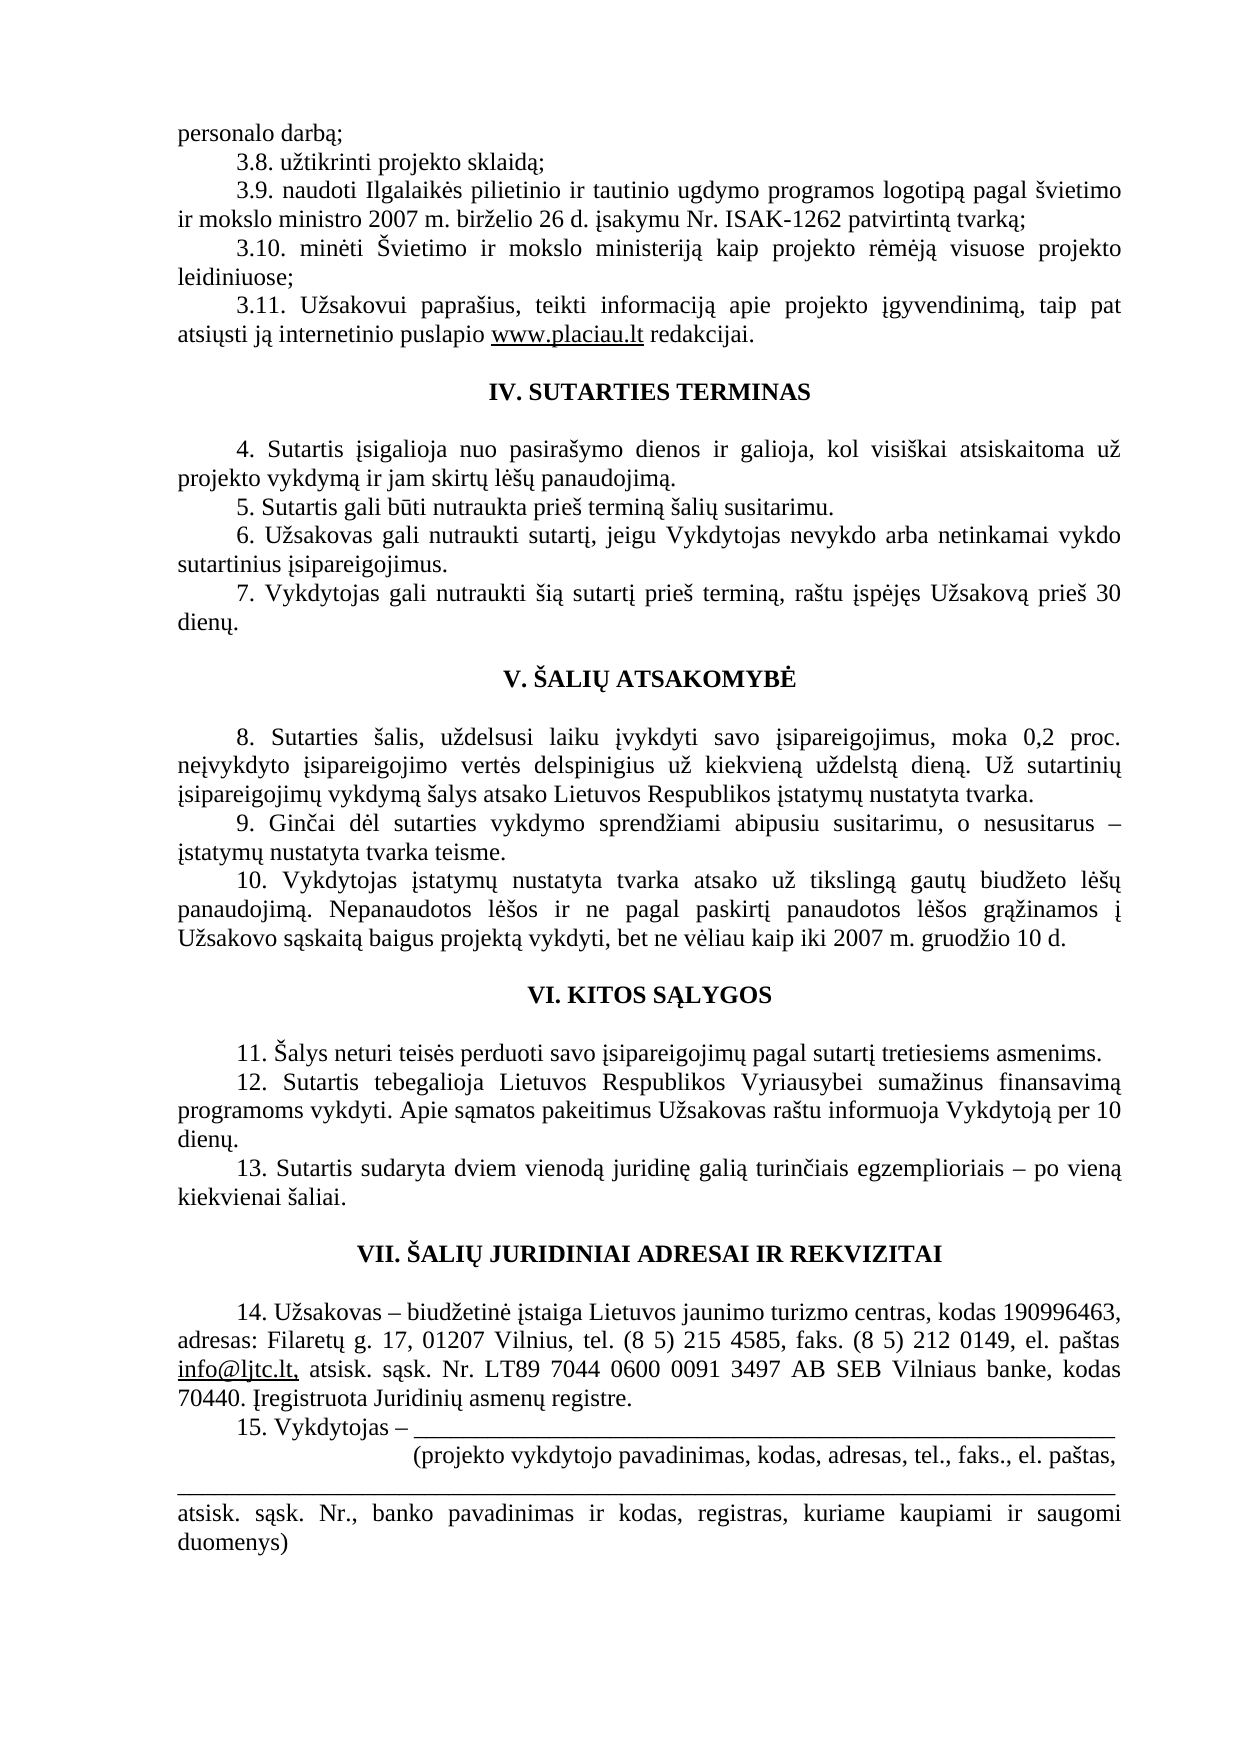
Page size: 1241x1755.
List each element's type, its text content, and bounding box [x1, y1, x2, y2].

text 11. Šalys neturi teisės perduoti savo įsipareigojimų pagal sutartį tretiesiems asmenims. [177, 1038, 1122, 1067]
text (projekto vykdytojo pavadinimas, kodas, adresas, tel., faks., el. paštas, [177, 1441, 1122, 1469]
text 3.11. Užsakovui paprašius, teikti informaciją apie projekto įgyvendinimą, taip pat atsiųsti ją internetinio puslapio www.placiau.lt redakcijai. [177, 291, 1122, 348]
text 6. Užsakovas gali nutraukti sutartį, jeigu Vykdytojas nevykdo arba netinkamai vykdo sutartinius įsipareigojimus. [177, 521, 1122, 578]
text 12. Sutartis tebegalioja Lietuvos Respublikos Vyriausybei sumažinus finansavimą programoms vykdyti. Apie sąmatos pakeitimus Užsakovas raštu informuoja Vykdytoją per 10 dienų. [177, 1067, 1122, 1153]
text 3.8. užtikrinti projekto sklaidą; [177, 147, 1122, 176]
text 14. Užsakovas – biudžetinė įstaiga Lietuvos jaunimo turizmo centras, kodas 190996463, adresas: Filaretų g. 17, 01207 Vilnius, tel. (8 5) 215 4585, faks. (8 5) 212 0149, el. paštas info@ljtc.lt, atsisk. sąsk. Nr. LT89 7044 0600 0091 3497 AB SEB Vilniaus banke, kodas 70440. Įregistruota Juridinių asmenų registre. [177, 1297, 1122, 1412]
text personalo darbą; [177, 118, 1122, 147]
text 4. Sutartis įsigalioja nuo pasirašymo dienos ir galioja, kol visiškai atsiskaitoma už projekto vykdymą ir jam skirtų lėšų panaudojimą. [177, 434, 1122, 492]
text V. ŠALIŲ ATSAKOMYBĖ [177, 664, 1122, 693]
text 15. Vykdytojas – [177, 1412, 1122, 1441]
text _ [177, 1469, 1122, 1498]
text 7. Vykdytojas gali nutraukti šią sutartį prieš terminą, raštu įspėjęs Užsakovą prieš 30 dienų. [177, 578, 1122, 636]
text IV. SUTARTIES TERMINAS [177, 377, 1122, 406]
text VI. KITOS SĄLYGOS [177, 981, 1122, 1009]
text 8. Sutarties šalis, uždelsusi laiku įvykdyti savo įsipareigojimus, moka 0,2 proc. neįvykdyto įsipareigojimo vertės delspinigius už kiekvieną uždelstą dieną. Už sutartinių įsipareigojimų vykdymą šalys atsako Lietuvos Respublikos įstatymų nustatyta tvarka. [177, 722, 1122, 808]
text 3.10. minėti Švietimo ir mokslo ministeriją kaip projekto rėmėją visuose projekto leidiniuose; [177, 233, 1122, 291]
text 13. Sutartis sudaryta dviem vienodą juridinę galią turinčiais egzemplioriais – po vieną kiekvienai šaliai. [177, 1153, 1122, 1211]
text 5. Sutartis gali būti nutraukta prieš terminą šalių susitarimu. [177, 492, 1122, 521]
text 9. Ginčai dėl sutarties vykdymo sprendžiami abipusiu susitarimu, o nesusitarus – įstatymų nustatyta tvarka teisme. [177, 808, 1122, 866]
text 3.9. naudoti Ilgalaikės pilietinio ir tautinio ugdymo programos logotipą pagal švietimo ir mokslo ministro 2007 m. birželio 26 d. įsakymu Nr. ISAK-1262 patvirtintą tvarką; [177, 176, 1122, 233]
text 10. Vykdytojas įstatymų nustatyta tvarka atsako už tikslingą gautų biudžeto lėšų panaudojimą. Nepanaudotos lėšos ir ne pagal paskirtį panaudotos lėšos grąžinamos į Užsakovo sąskaitą baigus projektą vykdyti, bet ne vėliau kaip iki 2007 m. gruodžio 10 d. [177, 866, 1122, 952]
text atsisk. sąsk. Nr., banko pavadinimas ir kodas, registras, kuriame kaupiami ir saugomi duomenys) [177, 1498, 1122, 1556]
text VII. ŠALIŲ JURIDINIAI ADRESAI IR REKVIZITAI [177, 1239, 1122, 1268]
